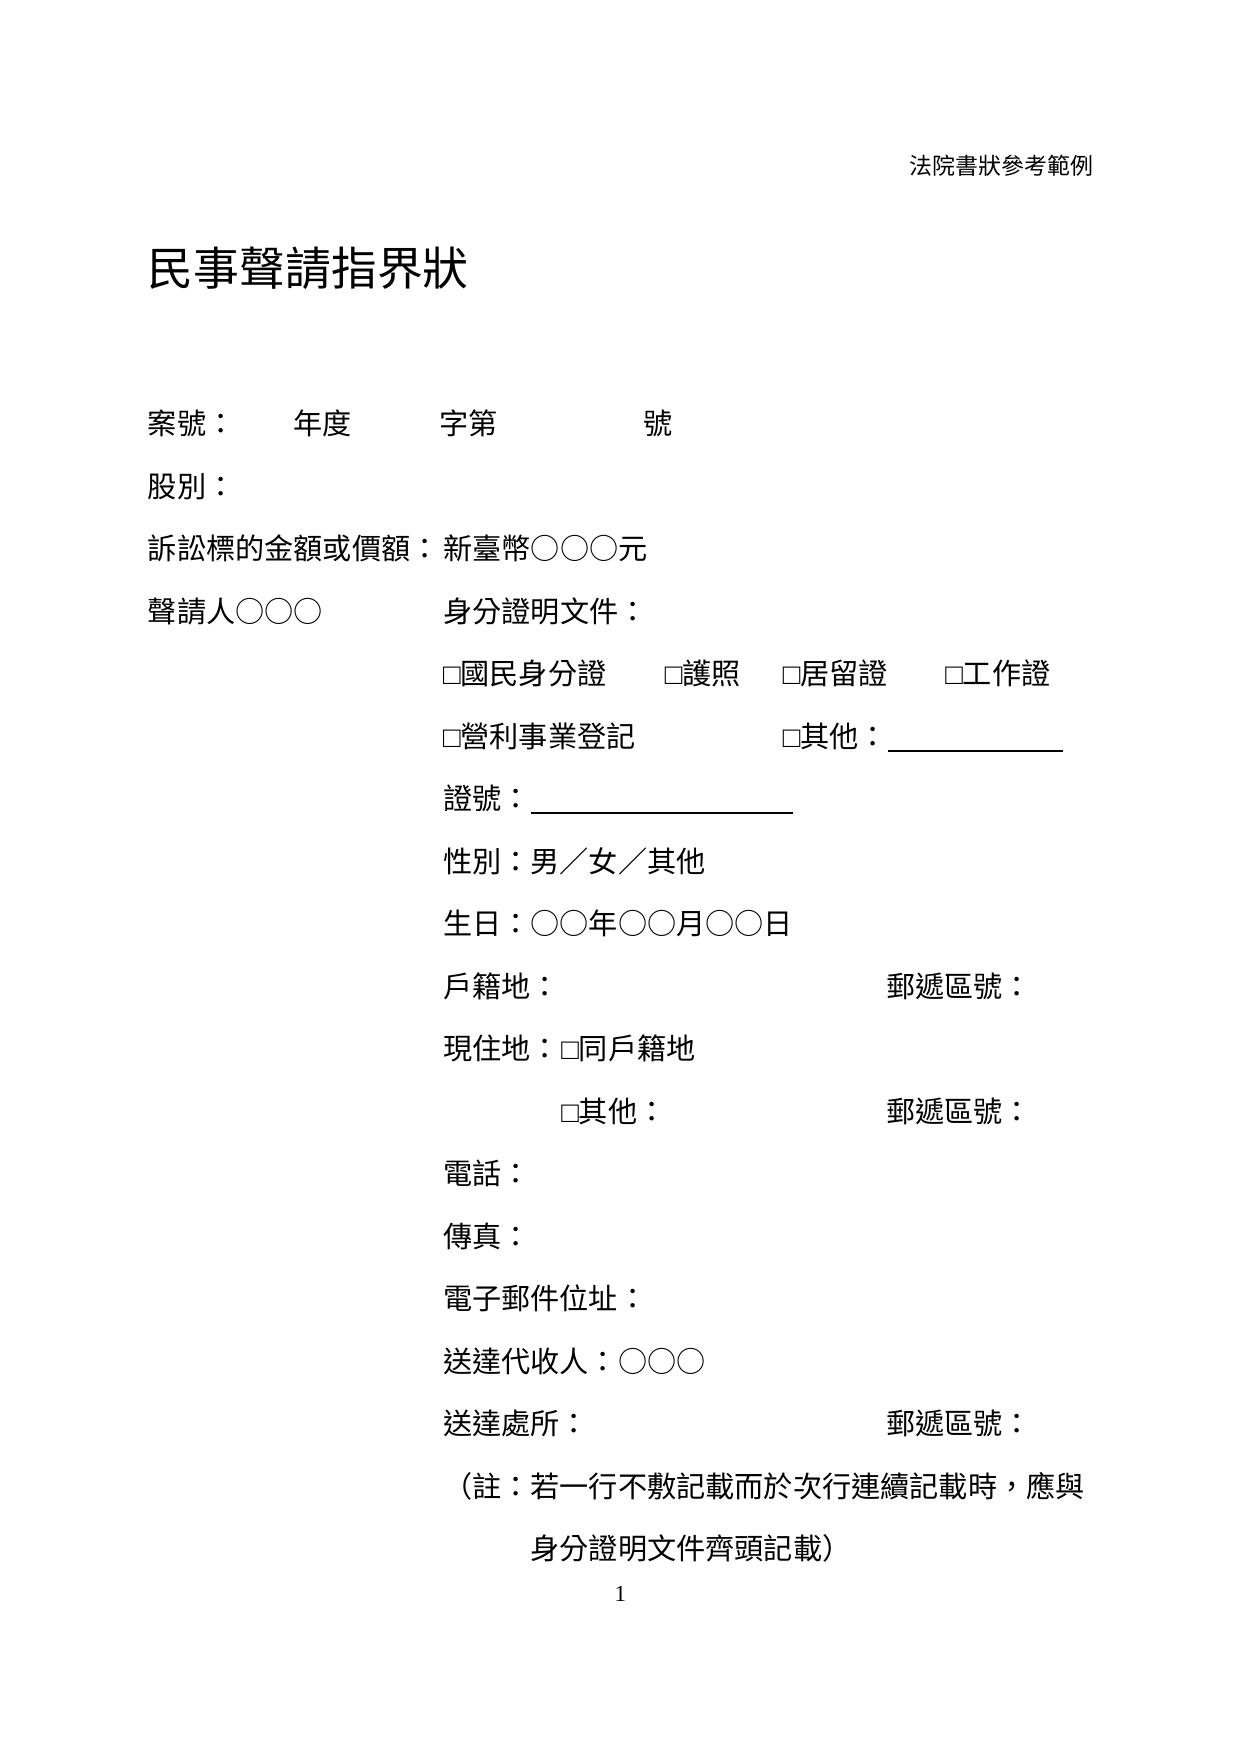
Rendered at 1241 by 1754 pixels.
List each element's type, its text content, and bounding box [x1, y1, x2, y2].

text 訴訟標的金額或價額： 新臺幣○○○元 [148, 505, 1092, 568]
text 生日：○○年○○月○○日 [443, 880, 1092, 943]
text 現住地： □同戶籍地 [443, 1005, 1092, 1068]
text （註：若一行不敷記載而於次行連續記載時，應與身分證明文件齊頭記載） [443, 1443, 1092, 1568]
text 性別：男∕女∕其他 [443, 818, 1092, 880]
text 股別： [148, 443, 1092, 505]
text 民事聲請指界狀 [148, 193, 1092, 318]
text 案號： 年度 字第 號 [148, 380, 1092, 443]
text 戶籍地： 郵遞區號： [443, 943, 1092, 1005]
text 聲請人○○○ 身分證明文件： [148, 568, 1092, 630]
text 電話： [443, 1130, 1092, 1193]
text 送達處所： 郵遞區號： [443, 1380, 1092, 1443]
text □其他： 郵遞區號： [443, 1068, 1092, 1130]
text 證號： [443, 755, 1092, 818]
text 送達代收人：○○○ [443, 1318, 1092, 1380]
text □營利事業登記 □其他： [443, 693, 1092, 755]
text 傳真： [443, 1193, 1092, 1255]
text 電子郵件位址： [443, 1255, 1092, 1318]
text □國民身分證 □護照 □居留證 □工作證 [443, 630, 1092, 693]
